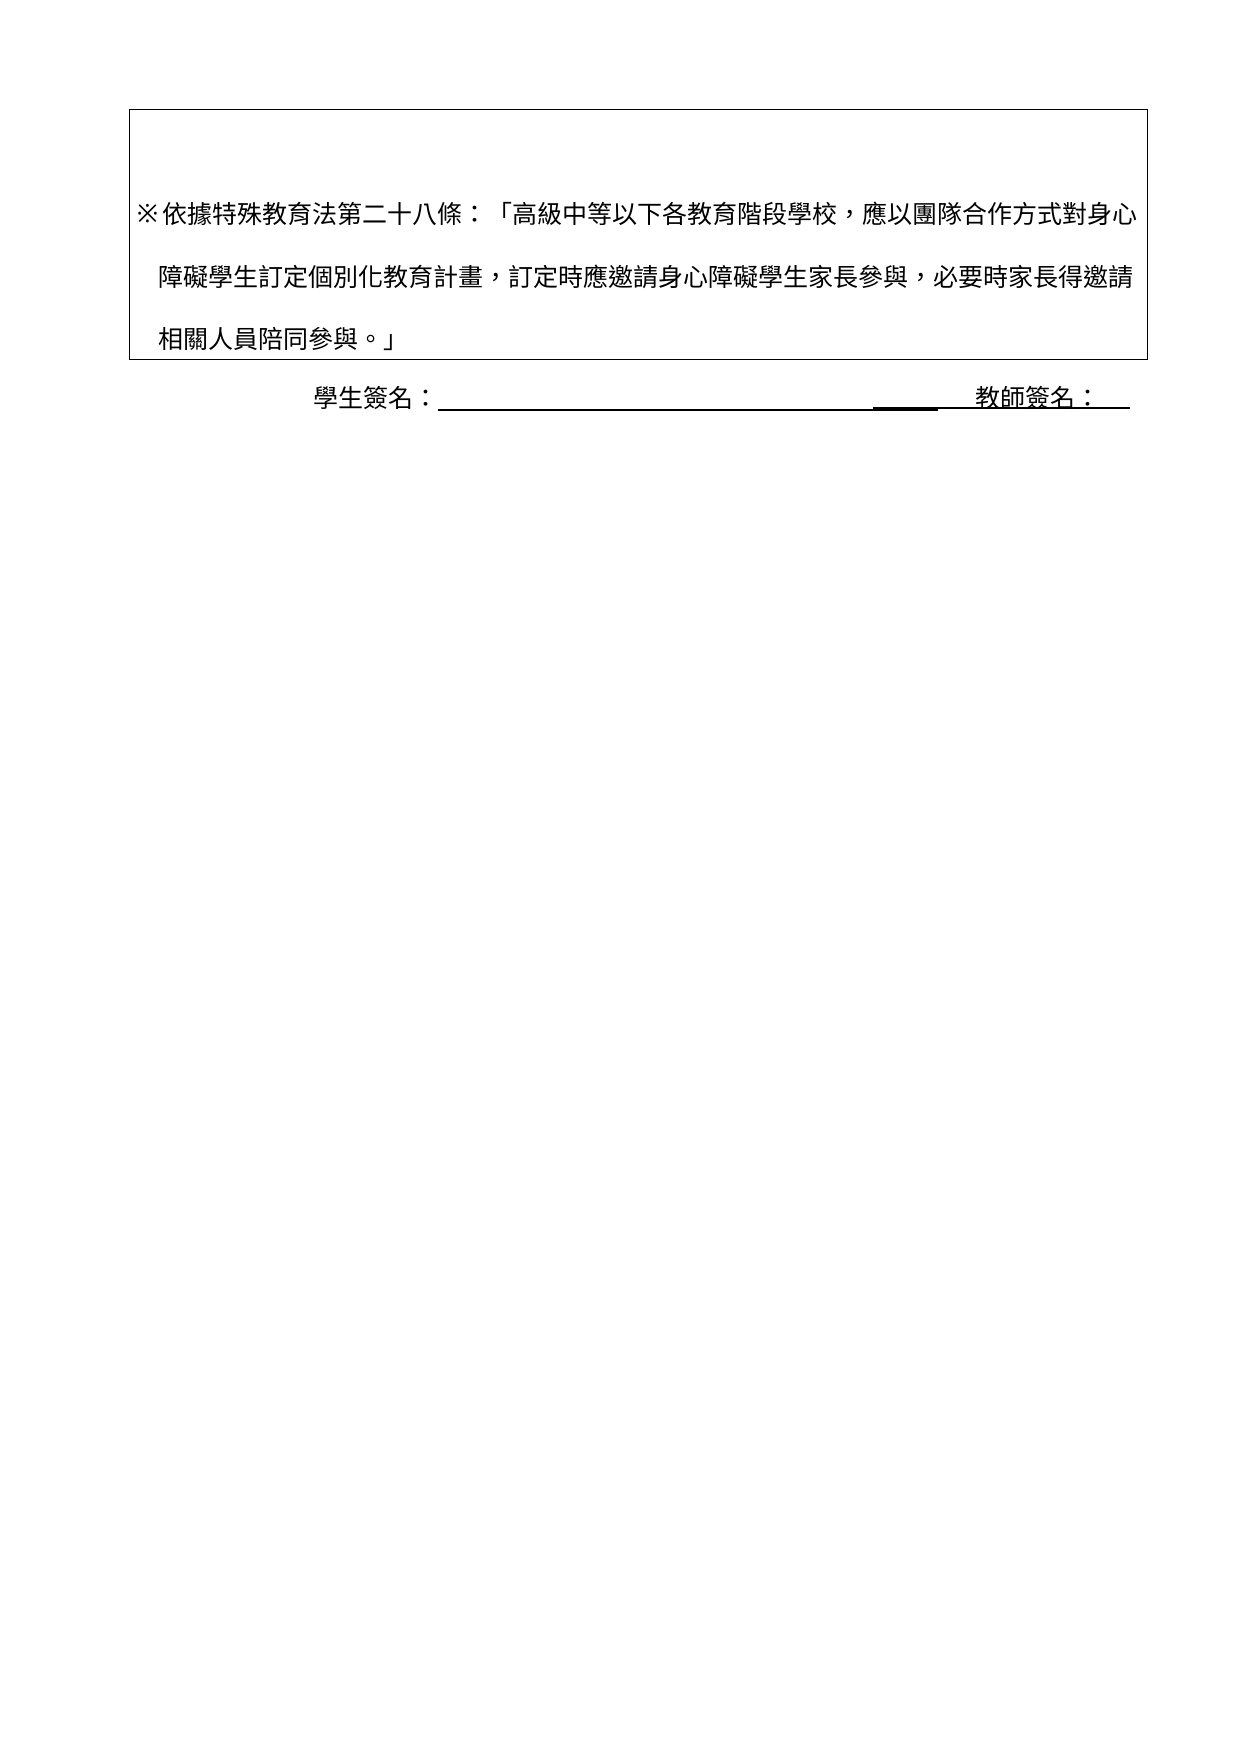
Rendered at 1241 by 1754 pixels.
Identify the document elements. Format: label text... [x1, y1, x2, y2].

table_cell ※依據特殊教育法第二十八條：「高級中等以下各教育階段學校，應以團隊合作方式對身心障礙學生訂定個別化教育計畫，訂定時應邀請身心障礙學生家長參與，必要時家長得邀請相關人員陪同參與。」 [130, 110, 1147, 359]
text 學生簽名： 教師簽名： [118, 378, 1125, 415]
